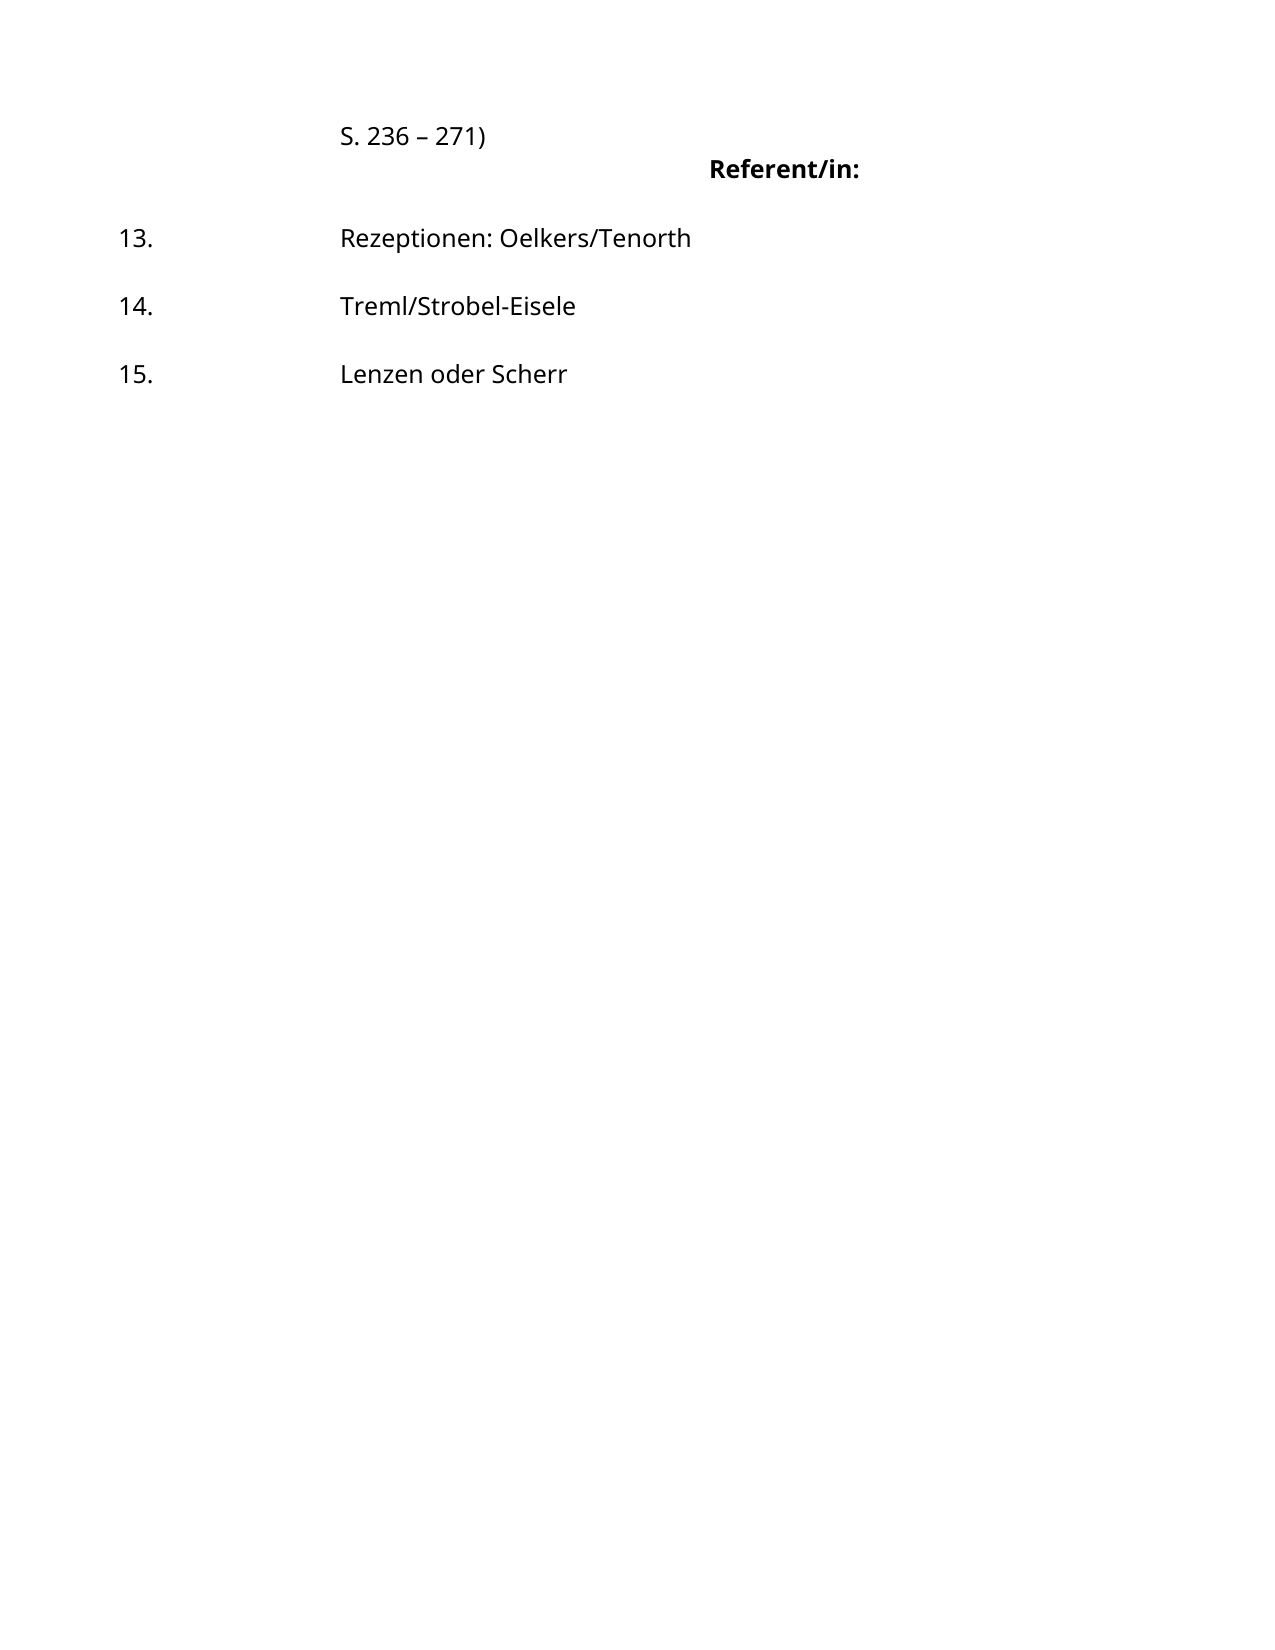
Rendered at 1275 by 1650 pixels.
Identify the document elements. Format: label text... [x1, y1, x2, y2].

text 14. Treml/Strobel-Eisele [118, 288, 1157, 322]
text 15. Lenzen oder Scherr [118, 357, 1157, 391]
text S. 236 – 271) [118, 118, 1157, 152]
text Referent/in: [118, 152, 1157, 186]
text 13. Rezeptionen: Oelkers/Tenorth [118, 220, 1157, 254]
